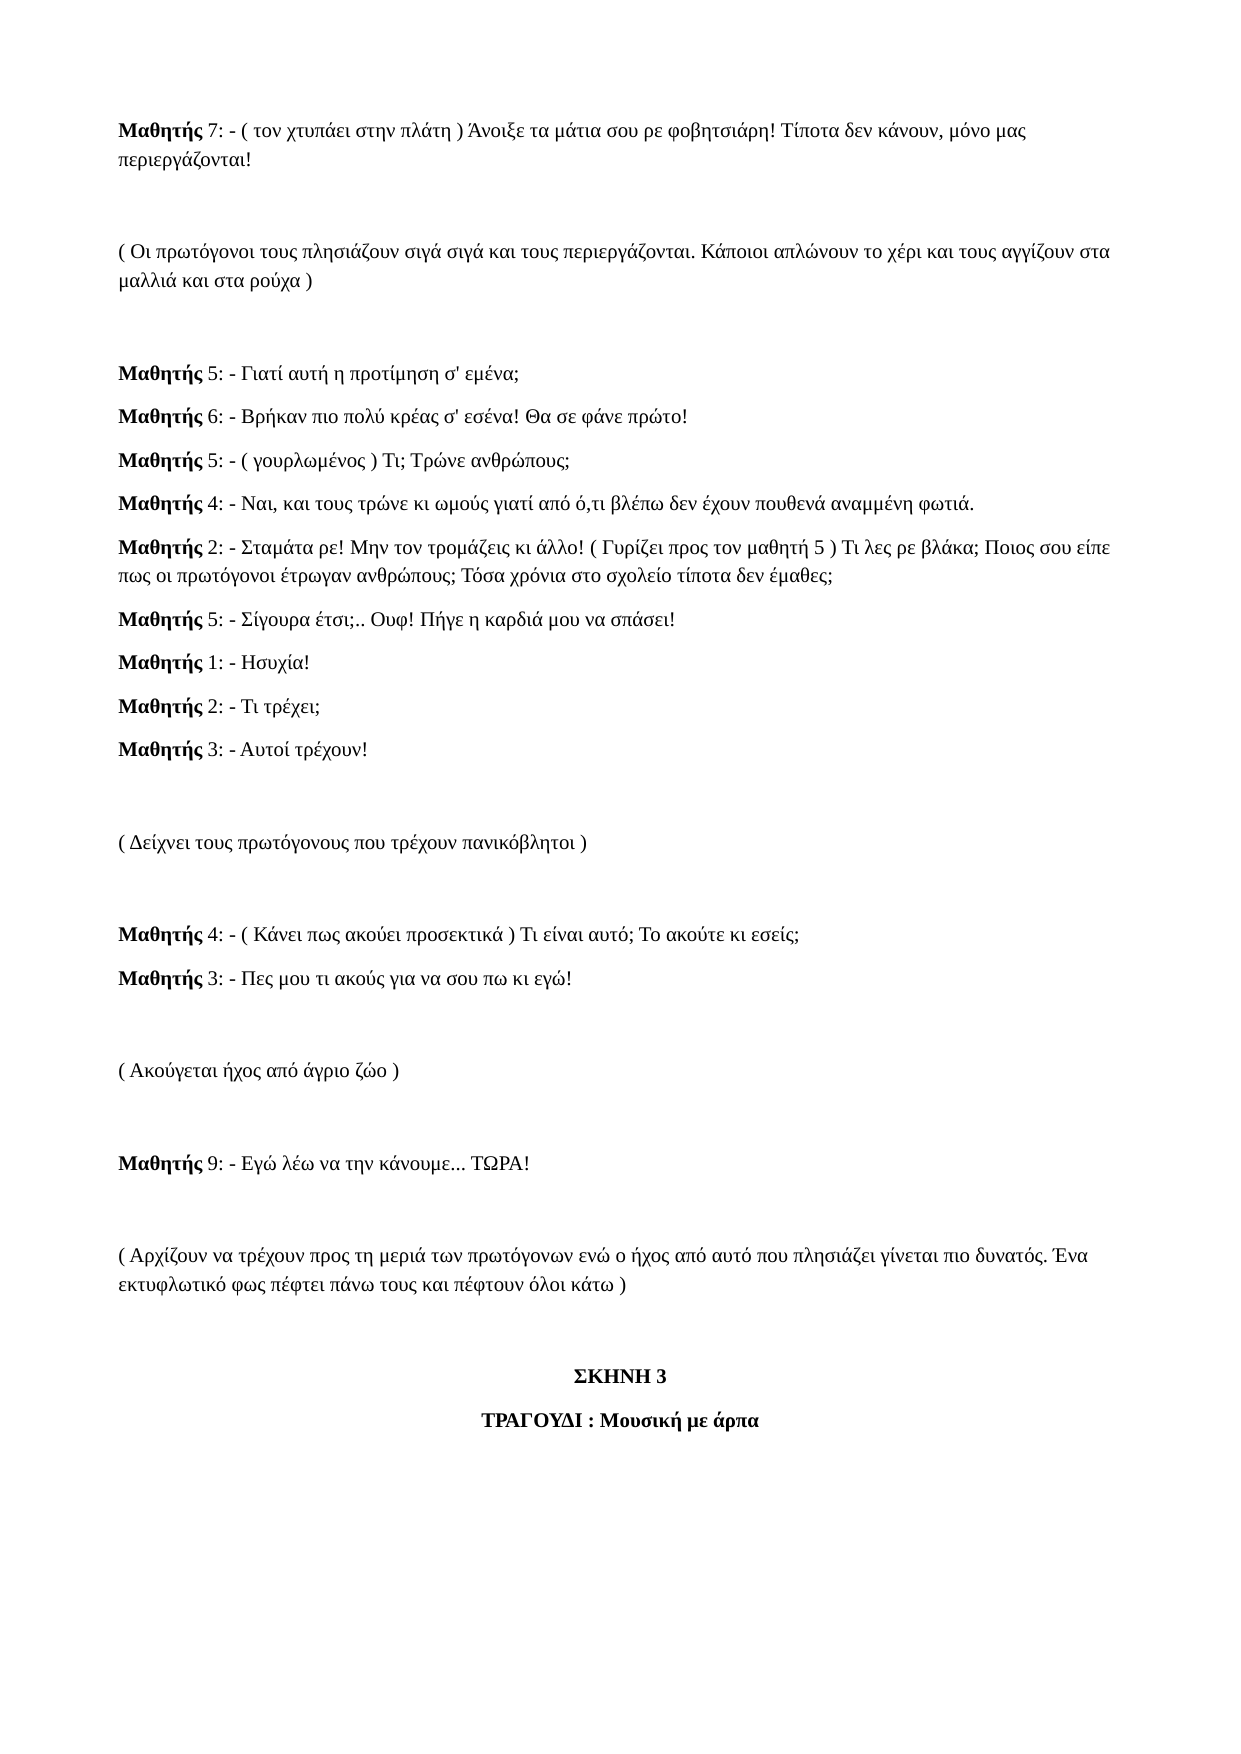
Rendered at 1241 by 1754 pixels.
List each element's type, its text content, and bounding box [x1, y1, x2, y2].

text Μαθητής 2: - Τι τρέχει; [118, 694, 1122, 718]
text Μαθητής 5: - Σίγουρα έτσι;.. Ουφ! Πήγε η καρδιά μου να σπάσει! [118, 607, 1122, 631]
text ΣΚΗΝΗ 3 [118, 1364, 1122, 1388]
text Μαθητής 7: - ( τον χτυπάει στην πλάτη ) Άνοιξε τα μάτια σου ρε φοβητσιάρη! Τίποτα δεν κάνουν, μόνο μας περιεργάζονται! [118, 118, 1122, 171]
text ( Αρχίζουν να τρέχουν προς τη μεριά των πρωτόγονων ενώ ο ήχος από αυτό που πλησιάζει γίνεται πιο δυνατός. Ένα εκτυφλωτικό φως πέφτει πάνω τους και πέφτουν όλοι κάτω ) [118, 1243, 1122, 1296]
text Μαθητής 6: - Βρήκαν πιο πολύ κρέας σ' εσένα! Θα σε φάνε πρώτο! [118, 404, 1122, 428]
text ( Ακούγεται ήχος από άγριο ζώο ) [118, 1058, 1122, 1082]
text ( Δείχνει τους πρωτόγονους που τρέχουν πανικόβλητοι ) [118, 830, 1122, 854]
text Μαθητής 3: - Πες μου τι ακούς για να σου πω κι εγώ! [118, 966, 1122, 990]
text Μαθητής 2: - Σταμάτα ρε! Μην τον τρομάζεις κι άλλο! ( Γυρίζει προς τον μαθητή 5 ) Τι λες ρε βλάκα; Ποιος σου είπε πως οι πρωτόγονοι έτρωγαν ανθρώπους; Τόσα χρόνια στο σχολείο τίποτα δεν έμαθες; [118, 534, 1122, 587]
text Μαθητής 4: - ( Κάνει πως ακούει προσεκτικά ) Τι είναι αυτό; Το ακούτε κι εσείς; [118, 922, 1122, 946]
text Μαθητής 5: - ( γουρλωμένος ) Τι; Τρώνε ανθρώπους; [118, 448, 1122, 472]
text Μαθητής 9: - Εγώ λέω να την κάνουμε... ΤΩΡΑ! [118, 1151, 1122, 1175]
text ( Οι πρωτόγονοι τους πλησιάζουν σιγά σιγά και τους περιεργάζονται. Κάποιοι απλώνουν το χέρι και τους αγγίζουν στα μαλλιά και στα ρούχα ) [118, 239, 1122, 292]
text Μαθητής 1: - Ησυχία! [118, 650, 1122, 674]
text Μαθητής 4: - Ναι, και τους τρώνε κι ωμούς γιατί από ό,τι βλέπω δεν έχουν πουθενά αναμμένη φωτιά. [118, 491, 1122, 515]
text Μαθητής 5: - Γιατί αυτή η προτίμηση σ' εμένα; [118, 361, 1122, 385]
text Μαθητής 3: - Αυτοί τρέχουν! [118, 737, 1122, 761]
text ΤΡΑΓΟΥΔΙ : Μουσική με άρπα [118, 1408, 1122, 1432]
